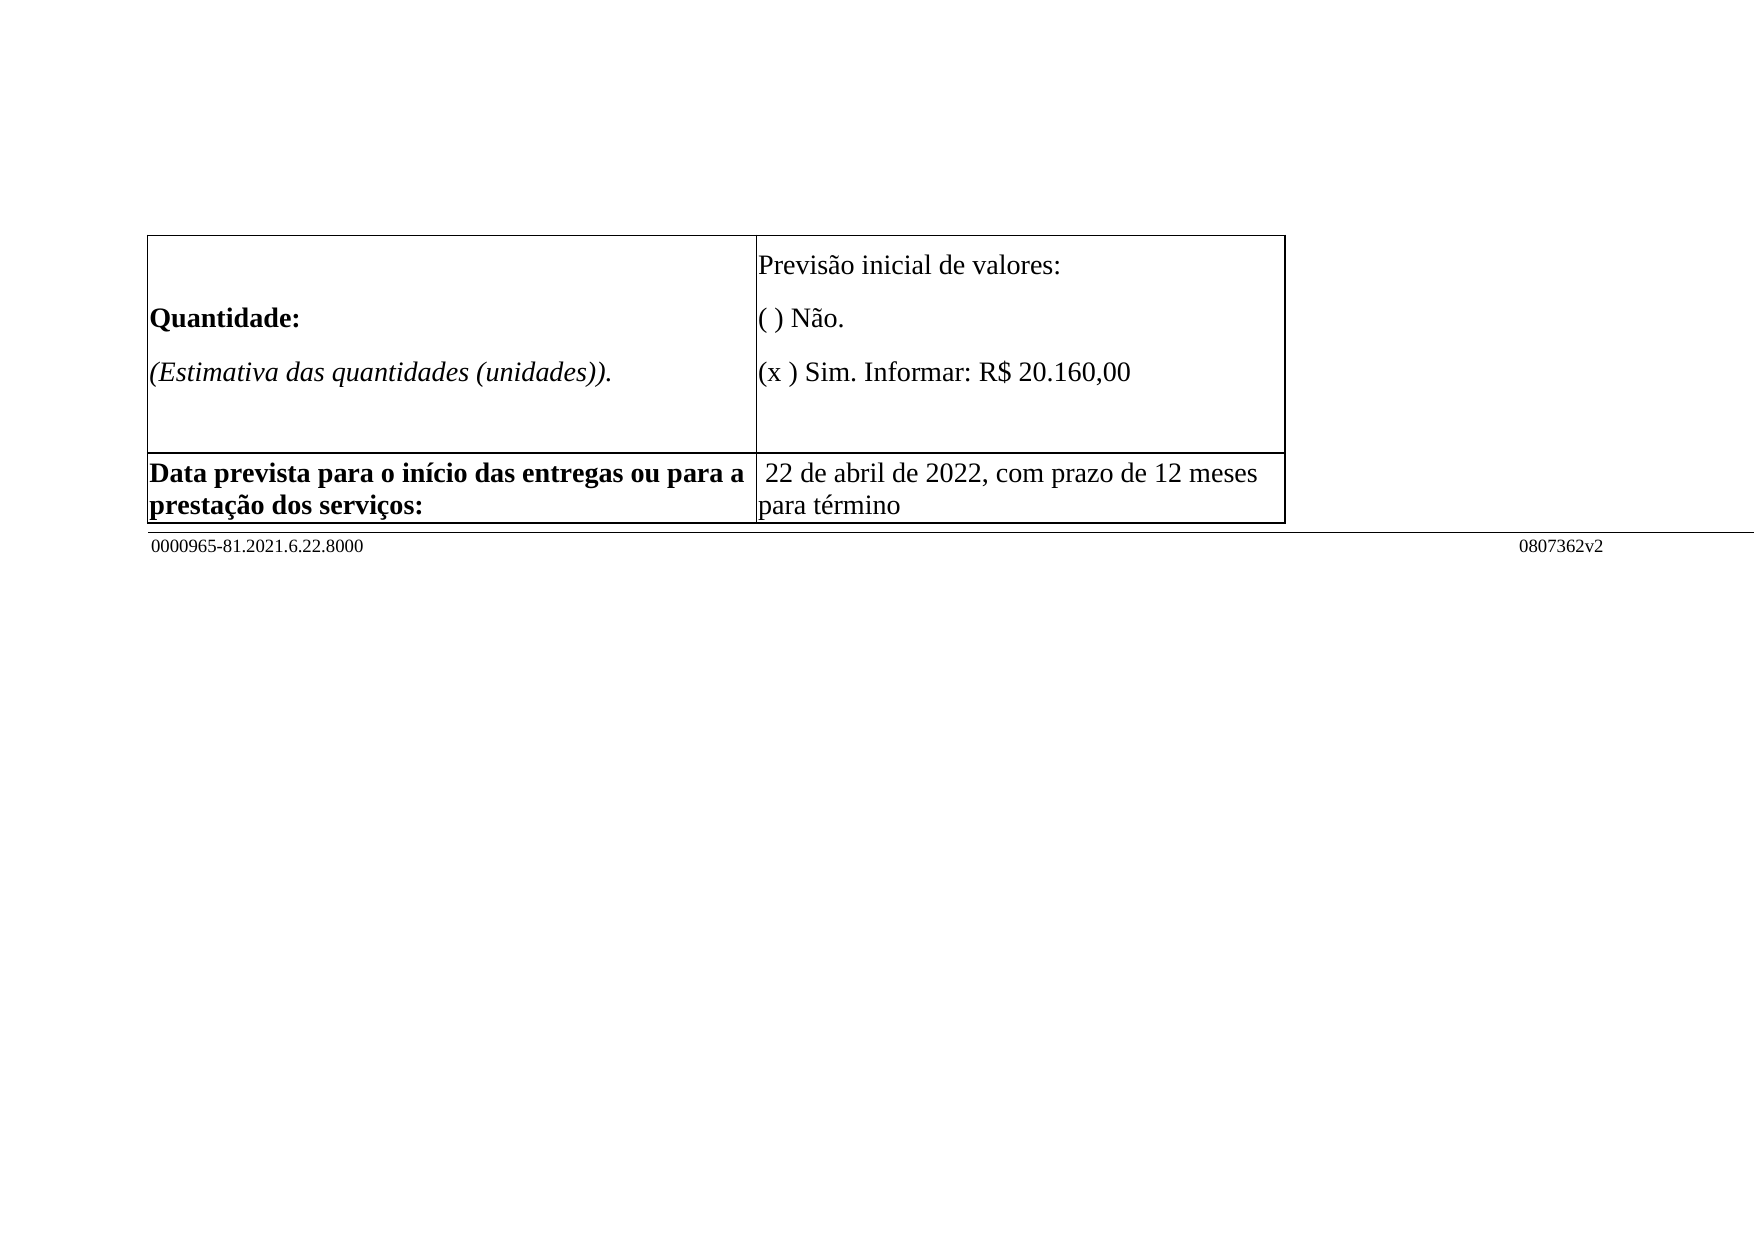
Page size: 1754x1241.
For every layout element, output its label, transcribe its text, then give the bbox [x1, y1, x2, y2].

table_cell Quantidade: (Estimativa das quantidades (unidades)). [148, 236, 756, 452]
table_header 0000965-81.2021.6.22.8000 [148, 533, 877, 560]
table_header 0807362v2 [877, 533, 1606, 560]
table_cell 22 de abril de 2022, com prazo de 12 meses para término [757, 454, 1284, 522]
table_cell Previsão inicial de valores: ( ) Não. (x ) Sim. Informar: R$ 20.160,00 [757, 236, 1284, 452]
table_cell Data prevista para o início das entregas ou para a prestação dos serviços: [148, 454, 756, 522]
